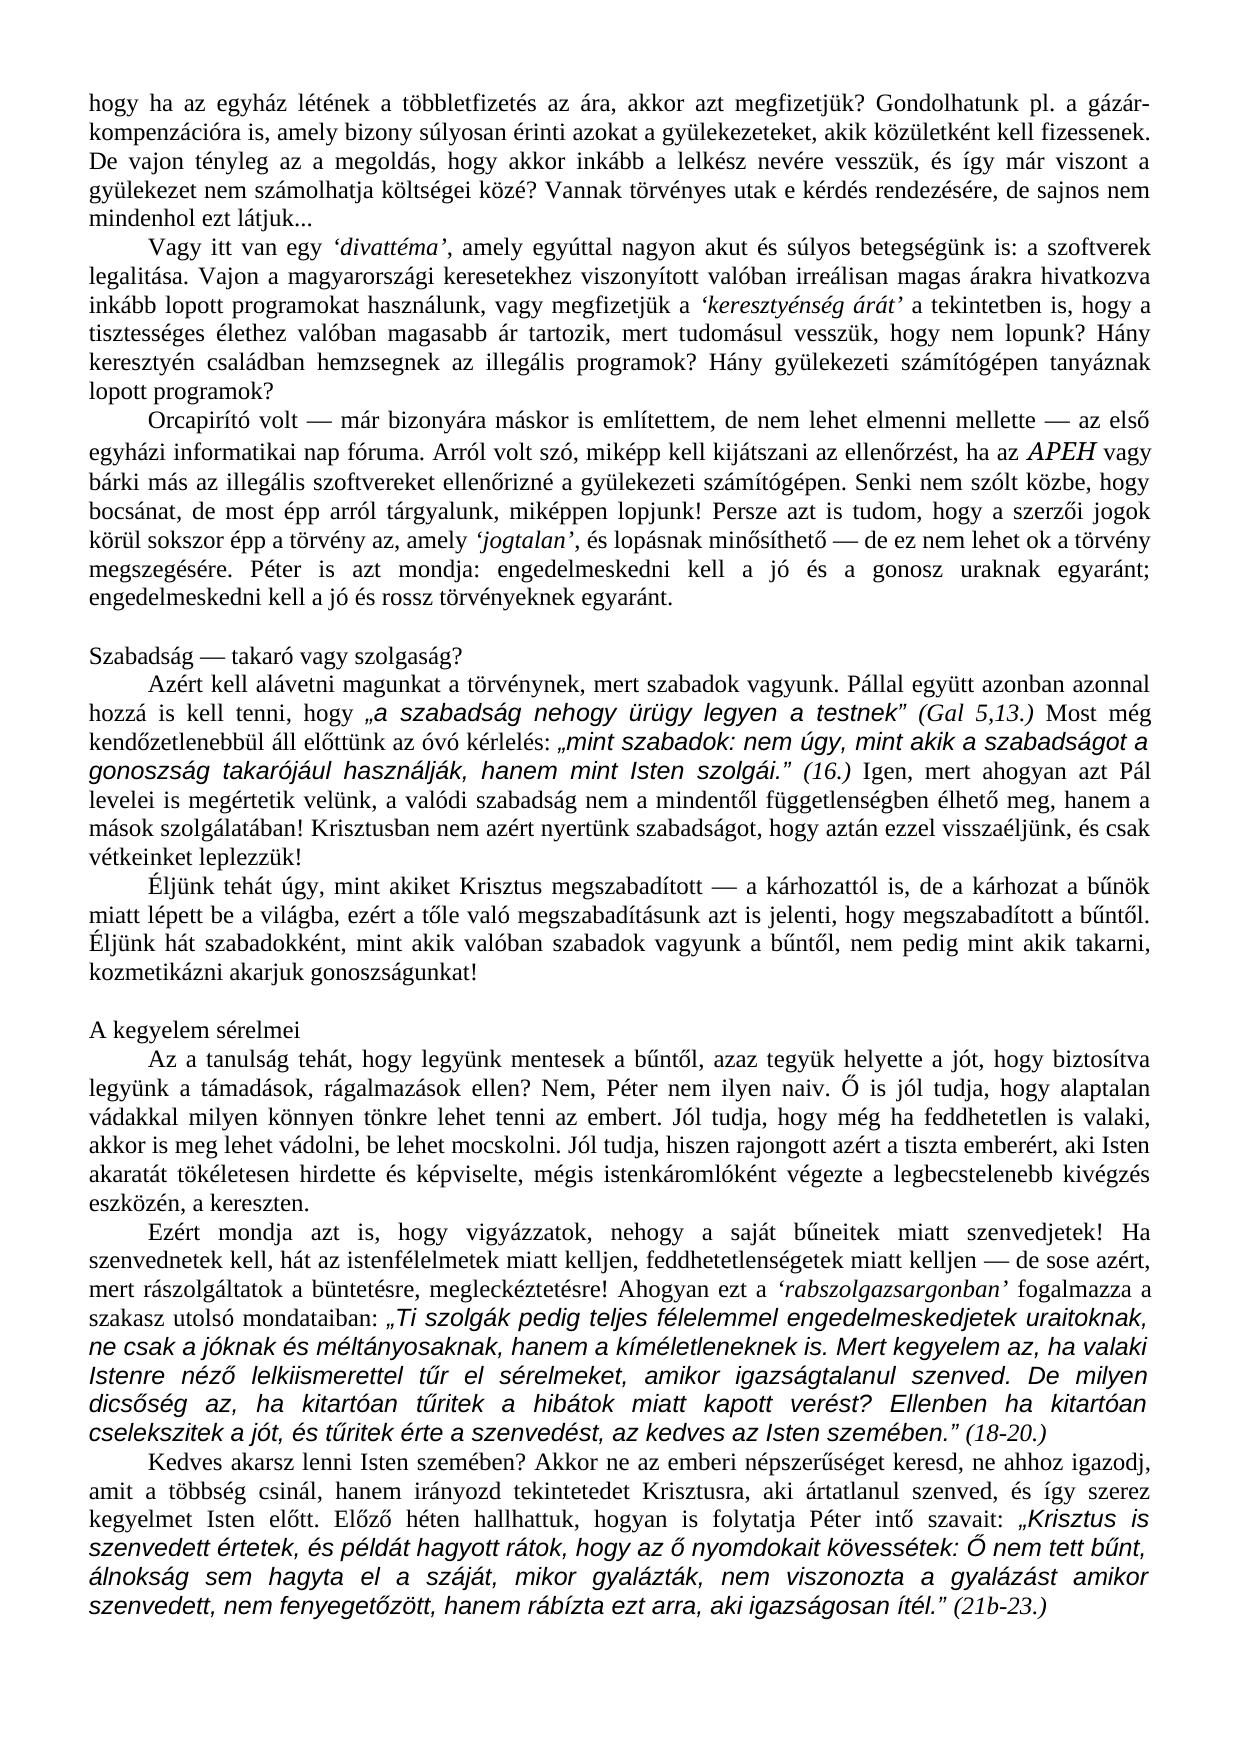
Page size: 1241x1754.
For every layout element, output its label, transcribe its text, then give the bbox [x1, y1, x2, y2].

text Azért kell alávetni magunkat a törvénynek, mert szabadok vagyunk. Pállal együtt azonban azonnal hozzá is kell tenni, hogy „a szabadság nehogy ürügy legyen a testnek” (Gal 5,13.) Most még kendőzetlenebbül áll előttünk az óvó kérlelés: „mint szabadok: nem úgy, mint akik a szabadságot a gonoszság takarójául használják, hanem mint Isten szolgái.” (16.) Igen, mert ahogyan azt Pál levelei is megértetik velünk, a valódi szabadság nem a mindentől függetlenségben élhető meg, hanem a mások szolgálatában! Krisztusban nem azért nyertünk szabadságot, hogy aztán ezzel visszaéljünk, és csak vétkeinket leplezzük! [88, 669, 1152, 871]
text Ezért mondja azt is, hogy vigyázzatok, nehogy a saját bűneitek miatt szenvedjetek! Ha szenvednetek kell, hát az istenfélelmetek miatt kelljen, feddhetetlenségetek miatt kelljen — de sose azért, mert rászolgáltatok a büntetésre, megleckéztetésre! Ahogyan ezt a ‘rabszolgazsargonban’ fogalmazza a szakasz utolsó mondataiban: „Ti szolgák pedig teljes félelemmel engedelmeskedjetek uraitoknak, ne csak a jóknak és méltányosaknak, hanem a kíméletleneknek is. Mert kegyelem az, ha valaki Istenre néző lelkiismerettel tűr el sérelmeket, amikor igazságtalanul szenved. De milyen dicsőség az, ha kitartóan tűritek a hibátok miatt kapott verést? Ellenben ha kitartóan cselekszitek a jót, és tűritek érte a szenvedést, az kedves az Isten szemében.” (18-20.) [88, 1217, 1152, 1447]
text Az a tanulság tehát, hogy legyünk mentesek a bűntől, azaz tegyük helyette a jót, hogy biztosítva legyünk a támadások, rágalmazások ellen? Nem, Péter nem ilyen naiv. Ő is jól tudja, hogy alaptalan vádakkal milyen könnyen tönkre lehet tenni az embert. Jól tudja, hogy még ha feddhetetlen is valaki, akkor is meg lehet vádolni, be lehet mocskolni. Jól tudja, hiszen rajongott azért a tiszta emberért, aki Isten akaratát tökéletesen hirdette és képviselte, mégis istenkáromlóként végezte a legbecstelenebb kivégzés eszközén, a kereszten. [88, 1044, 1152, 1217]
text hogy ha az egyház létének a többletfizetés az ára, akkor azt megfizetjük? Gondolhatunk pl. a gázár-kompenzációra is, amely bizony súlyosan érinti azokat a gyülekezeteket, akik közületként kell fizessenek. De vajon tényleg az a megoldás, hogy akkor inkább a lelkész nevére vesszük, és így már viszont a gyülekezet nem számolhatja költségei közé? Vannak törvényes utak e kérdés rendezésére, de sajnos nem mindenhol ezt látjuk... [88, 88, 1152, 232]
text Vagy itt van egy ‘divattéma’, amely egyúttal nagyon akut és súlyos betegségünk is: a szoftverek legalitása. Vajon a magyarországi keresetekhez viszonyított valóban irreálisan magas árakra hivatkozva inkább lopott programokat használunk, vagy megfizetjük a ‘keresztyénség árát’ a tekintetben is, hogy a tisztességes élethez valóban magasabb ár tartozik, mert tudomásul vesszük, hogy nem lopunk? Hány keresztyén családban hemzsegnek az illegális programok? Hány gyülekezeti számítógépen tanyáznak lopott programok? [88, 232, 1152, 405]
text Orcapirító volt — már bizonyára máskor is említettem, de nem lehet elmenni mellette — az első egyházi informatikai nap fóruma. Arról volt szó, miképp kell kijátszani az ellenőrzést, ha az APEH vagy bárki más az illegális szoftvereket ellenőrizné a gyülekezeti számítógépen. Senki nem szólt közbe, hogy bocsánat, de most épp arról tárgyalunk, miképpen lopjunk! Persze azt is tudom, hogy a szerzői jogok körül sokszor épp a törvény az, amely ‘jogtalan’, és lopásnak minősíthető — de ez nem lehet ok a törvény megszegésére. Péter is azt mondja: engedelmeskedni kell a jó és a gonosz uraknak egyaránt; engedelmeskedni kell a jó és rossz törvényeknek egyaránt. [88, 405, 1152, 611]
text Szabadság — takaró vagy szolgaság? [88, 641, 1152, 669]
text Éljünk tehát úgy, mint akiket Krisztus megszabadított — a kárhozattól is, de a kárhozat a bűnök miatt lépett be a világba, ezért a tőle való megszabadításunk azt is jelenti, hogy megszabadított a bűntől. Éljünk hát szabadokként, mint akik valóban szabadok vagyunk a bűntől, nem pedig mint akik takarni, kozmetikázni akarjuk gonoszságunkat! [88, 871, 1152, 986]
text A kegyelem sérelmei [88, 1016, 1152, 1044]
text Kedves akarsz lenni Isten szemében? Akkor ne az emberi népszerűséget keresd, ne ahhoz igazodj, amit a többség csinál, hanem irányozd tekintetedet Krisztusra, aki ártatlanul szenved, és így szerez kegyelmet Isten előtt. Előző héten hallhattuk, hogyan is folytatja Péter intő szavait: „Krisztus is szenvedett értetek, és példát hagyott rátok, hogy az ő nyomdokait kövessétek: Ő nem tett bűnt, álnokság sem hagyta el a száját, mikor gyalázták, nem viszonozta a gyalázást amikor szenvedett, nem fenyegetőzött, hanem rábízta ezt arra, aki igazságosan ítél.” (21b-23.) [88, 1447, 1152, 1620]
